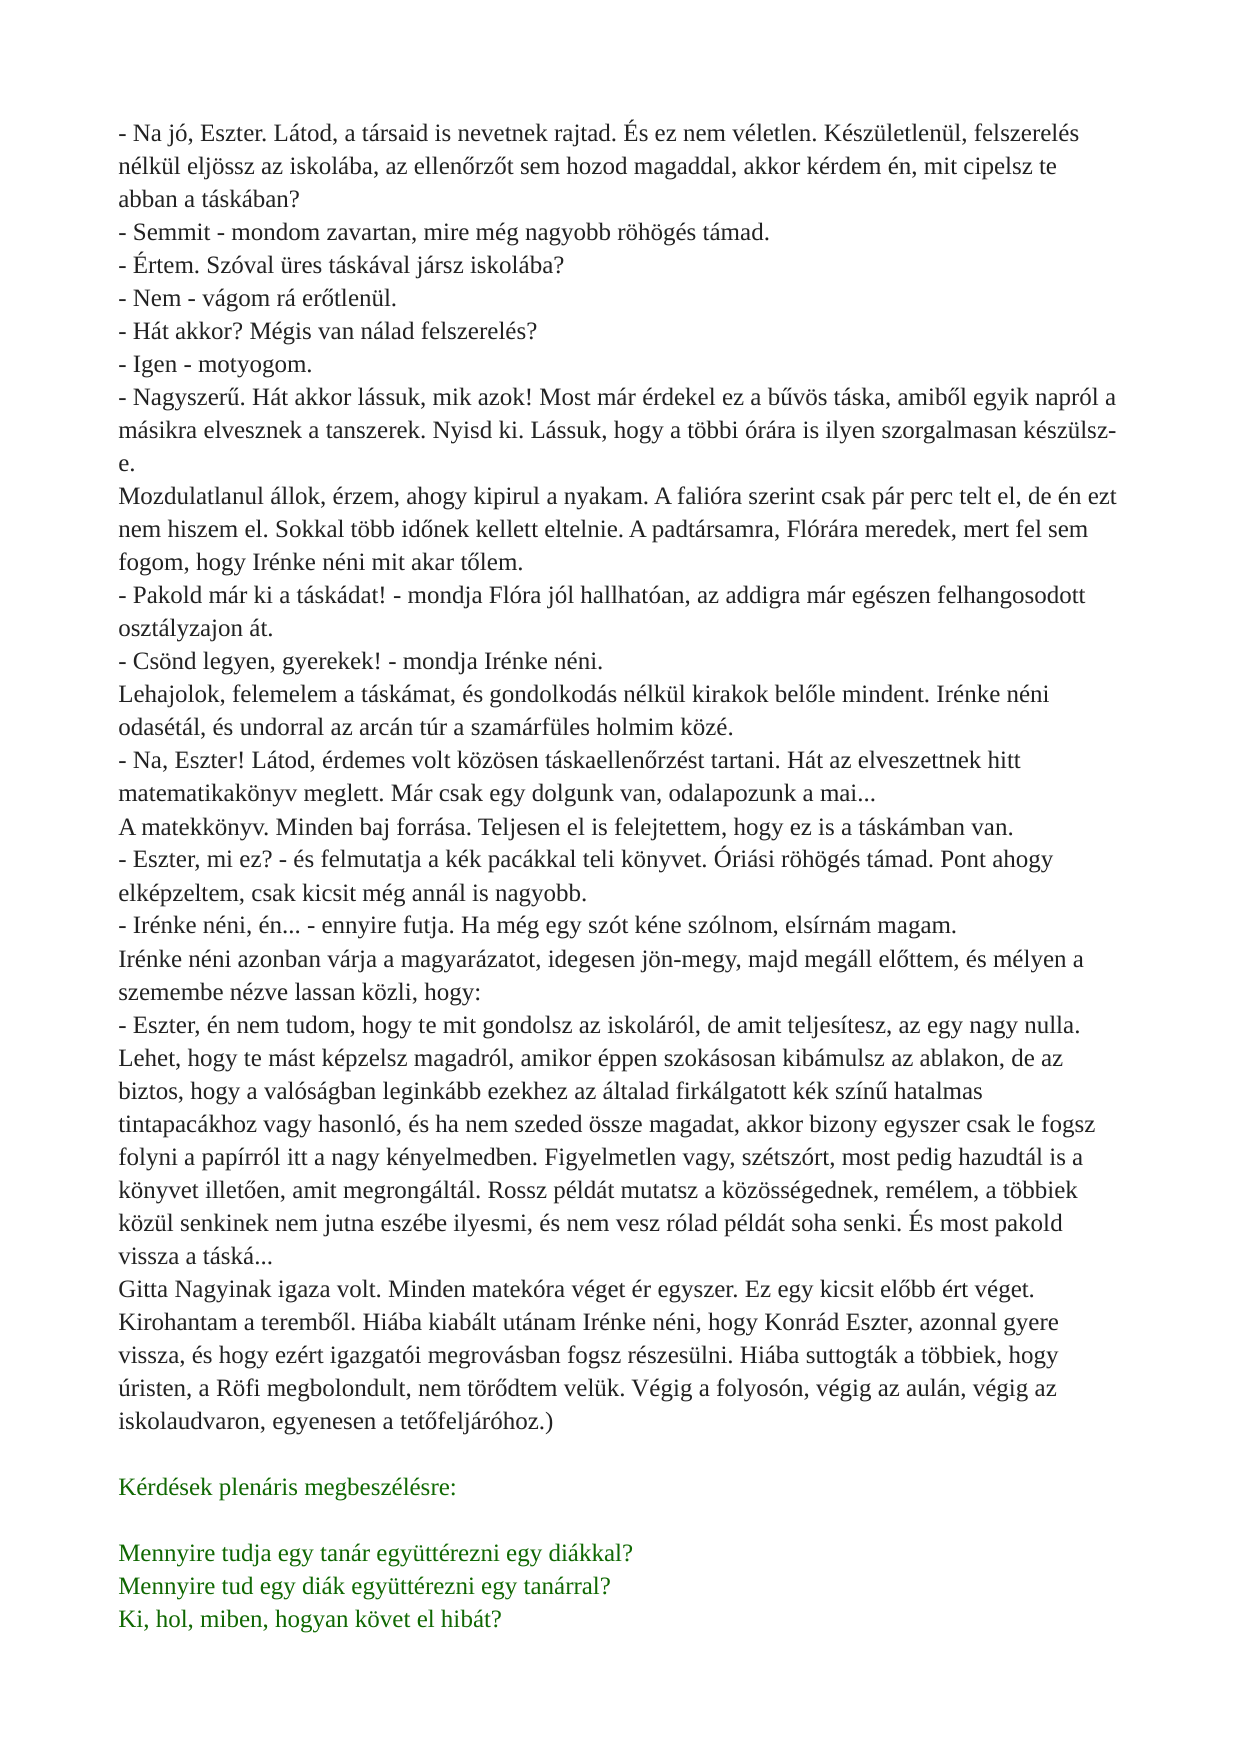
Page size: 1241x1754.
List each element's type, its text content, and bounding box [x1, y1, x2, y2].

text - Hát akkor? Mégis van nálad felszerelés? [118, 316, 1122, 345]
text - Irénke néni, én... - ennyire futja. Ha még egy szót kéne szólnom, elsírnám magam. [118, 911, 1122, 939]
text Ki, hol, miben, hogyan követ el hibát? [118, 1604, 1122, 1633]
text Kérdések plenáris megbeszélésre: [118, 1472, 1122, 1501]
text Irénke néni azonban várja a magyarázatot, idegesen jön-megy, majd megáll előttem, és mélyen a szemembe nézve lassan közli, hogy: [118, 944, 1122, 1005]
text - Értem. Szóval üres táskával jársz iskolába? [118, 250, 1122, 279]
text - Na, Eszter! Látod, érdemes volt közösen táskaellenőrzést tartani. Hát az elveszettnek hitt matematikakönyv meglett. Már csak egy dolgunk van, odalapozunk a mai... [118, 746, 1122, 807]
text - Nagyszerű. Hát akkor lássuk, mik azok! Most már érdekel ez a bűvös táska, amiből egyik napról a másikra elvesznek a tanszerek. Nyisd ki. Lássuk, hogy a többi órára is ilyen szorgalmasan készülsz-e. [118, 382, 1122, 477]
text Mozdulatlanul állok, érzem, ahogy kipirul a nyakam. A falióra szerint csak pár perc telt el, de én ezt nem hiszem el. Sokkal több időnek kellett eltelnie. A padtársamra, Flórára meredek, mert fel sem fogom, hogy Irénke néni mit akar tőlem. [118, 481, 1122, 576]
text A matekkönyv. Minden baj forrása. Teljesen el is felejtettem, hogy ez is a táskámban van. [118, 812, 1122, 840]
text Mennyire tudja egy tanár együttérezni egy diákkal? [118, 1538, 1122, 1567]
text - Nem - vágom rá erőtlenül. [118, 283, 1122, 312]
text - Igen - motyogom. [118, 349, 1122, 378]
text Lehajolok, felemelem a táskámat, és gondolkodás nélkül kirakok belőle mindent. Irénke néni odasétál, és undorral az arcán túr a szamárfüles holmim közé. [118, 679, 1122, 741]
text - Semmit - mondom zavartan, mire még nagyobb röhögés támad. [118, 217, 1122, 246]
text - Na jó, Eszter. Látod, a társaid is nevetnek rajtad. És ez nem véletlen. Készületlenül, felszerelés nélkül eljössz az iskolába, az ellenőrzőt sem hozod magaddal, akkor kérdem én, mit cipelsz te abban a táskában? [118, 118, 1122, 213]
text - Eszter, mi ez? - és felmutatja a kék pacákkal teli könyvet. Óriási röhögés támad. Pont ahogy elképzeltem, csak kicsit még annál is nagyobb. [118, 844, 1122, 906]
text - Pakold már ki a táskádat! - mondja Flóra jól hallhatóan, az addigra már egészen felhangosodott osztályzajon át. [118, 580, 1122, 642]
text - Eszter, én nem tudom, hogy te mit gondolsz az iskoláról, de amit teljesítesz, az egy nagy nulla. Lehet, hogy te mást képzelsz magadról, amikor éppen szokásosan kibámulsz az ablakon, de az biztos, hogy a valóságban leginkább ezekhez az általad firkálgatott kék színű hatalmas tintapacákhoz vagy hasonló, és ha nem szeded össze magadat, akkor bizony egyszer csak le fogsz folyni a papírról itt a nagy kényelmedben. Figyelmetlen vagy, szétszórt, most pedig hazudtál is a könyvet illetően, amit megrongáltál. Rossz példát mutatsz a közösségednek, remélem, a többiek közül senkinek nem jutna eszébe ilyesmi, és nem vesz rólad példát soha senki. És most pakold vissza a táská... [118, 1010, 1122, 1269]
text - Csönd legyen, gyerekek! - mondja Irénke néni. [118, 646, 1122, 675]
text Mennyire tud egy diák együttérezni egy tanárral? [118, 1571, 1122, 1600]
text Gitta Nagyinak igaza volt. Minden matekóra véget ér egyszer. Ez egy kicsit előbb ért véget. Kirohantam a teremből. Hiába kiabált utánam Irénke néni, hogy Konrád Eszter, azonnal gyere vissza, és hogy ezért igazgatói megrovásban fogsz részesülni. Hiába suttogták a többiek, hogy úristen, a Röfi megbolondult, nem törődtem velük. Végig a folyosón, végig az aulán, végig az iskolaudvaron, egyenesen a tetőfeljáróhoz.) [118, 1274, 1122, 1435]
